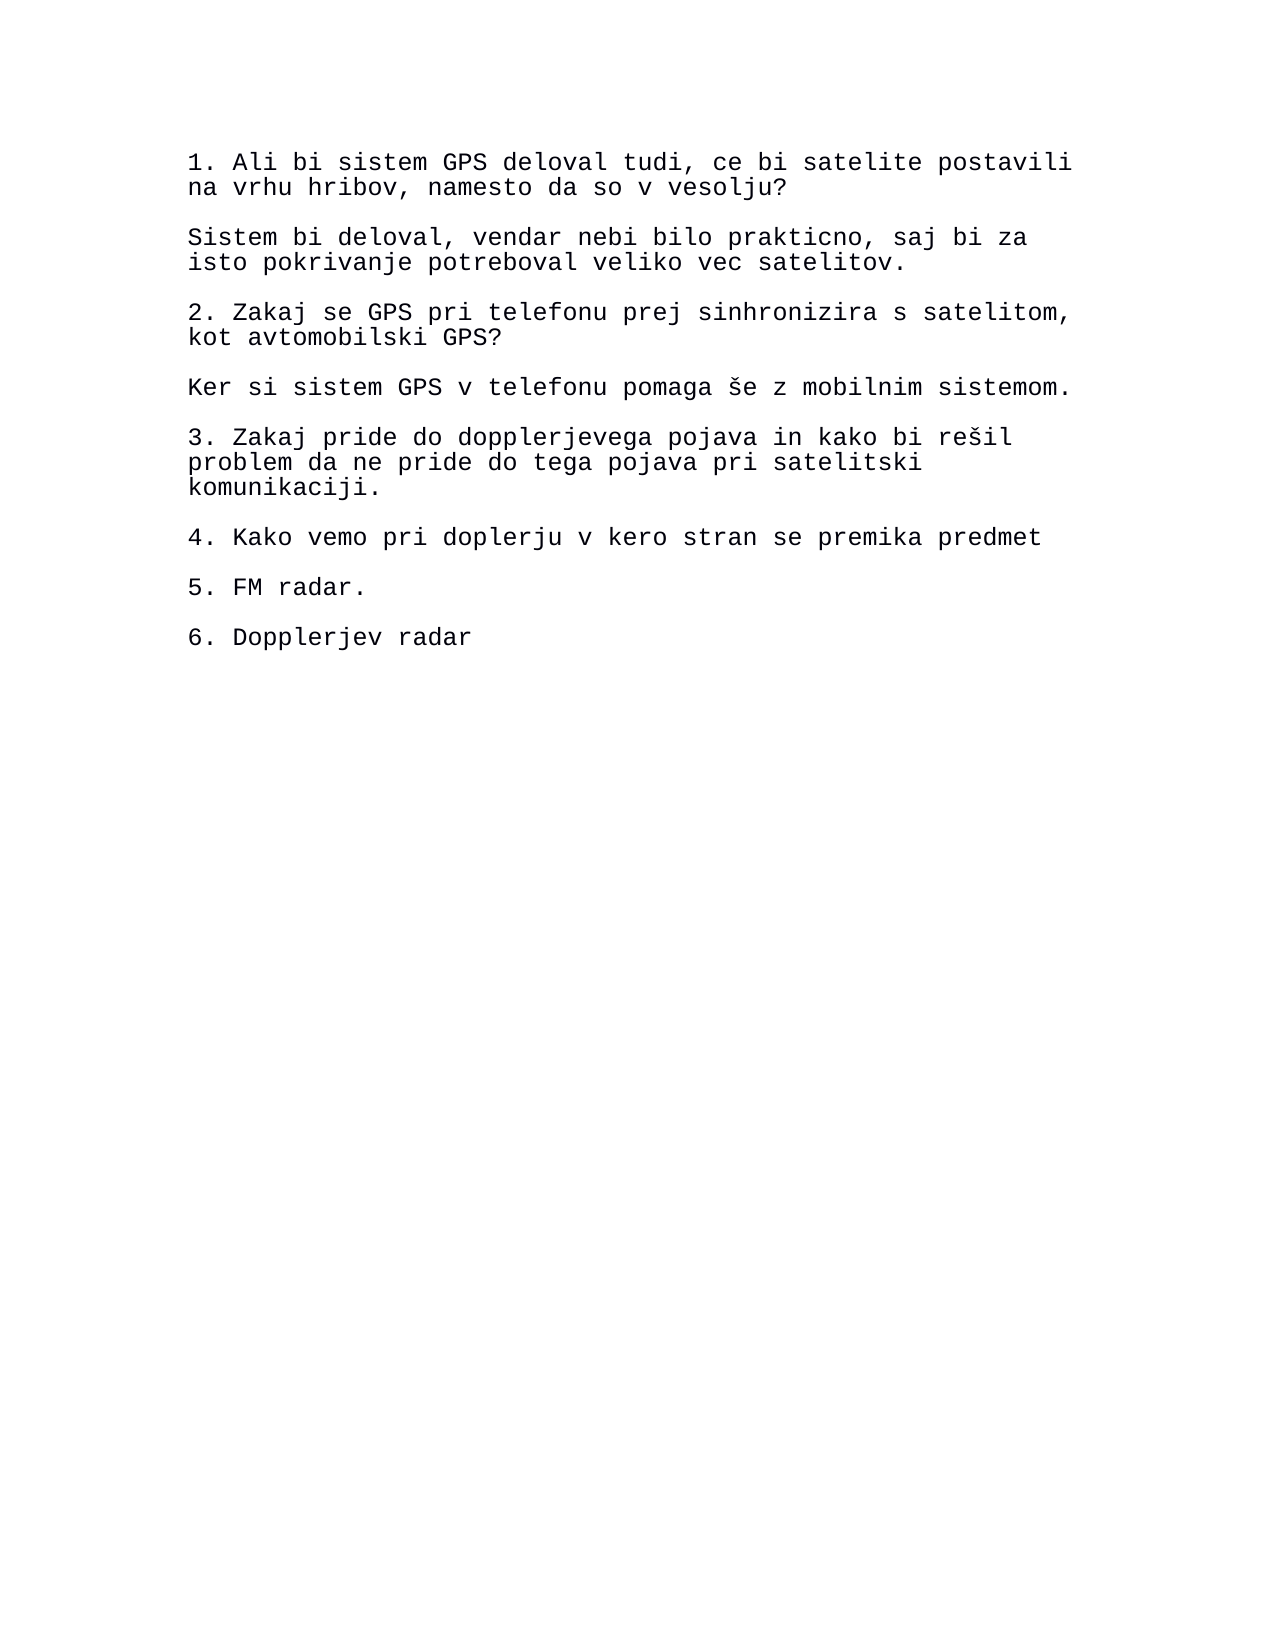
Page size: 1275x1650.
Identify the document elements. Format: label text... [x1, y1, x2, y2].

text 2. Zakaj se GPS pri telefonu prej sinhronizira s satelitom, kot avtomobilski GPS? [187, 300, 1087, 350]
text Ker si sistem GPS v telefonu pomaga še z mobilnim sistemom. [187, 375, 1087, 400]
text 3. Zakaj pride do dopplerjevega pojava in kako bi rešil problem da ne pride do tega pojava pri satelitski komunikaciji. [187, 425, 1087, 500]
text 5. FM radar. [187, 575, 1087, 600]
text Sistem bi deloval, vendar nebi bilo prakticno, saj bi za isto pokrivanje potreboval veliko vec satelitov. [187, 225, 1087, 275]
text 1. Ali bi sistem GPS deloval tudi, ce bi satelite postavili na vrhu hribov, namesto da so v vesolju? [187, 150, 1087, 200]
text 6. Dopplerjev radar [187, 625, 1087, 650]
text 4. Kako vemo pri doplerju v kero stran se premika predmet [187, 525, 1087, 550]
